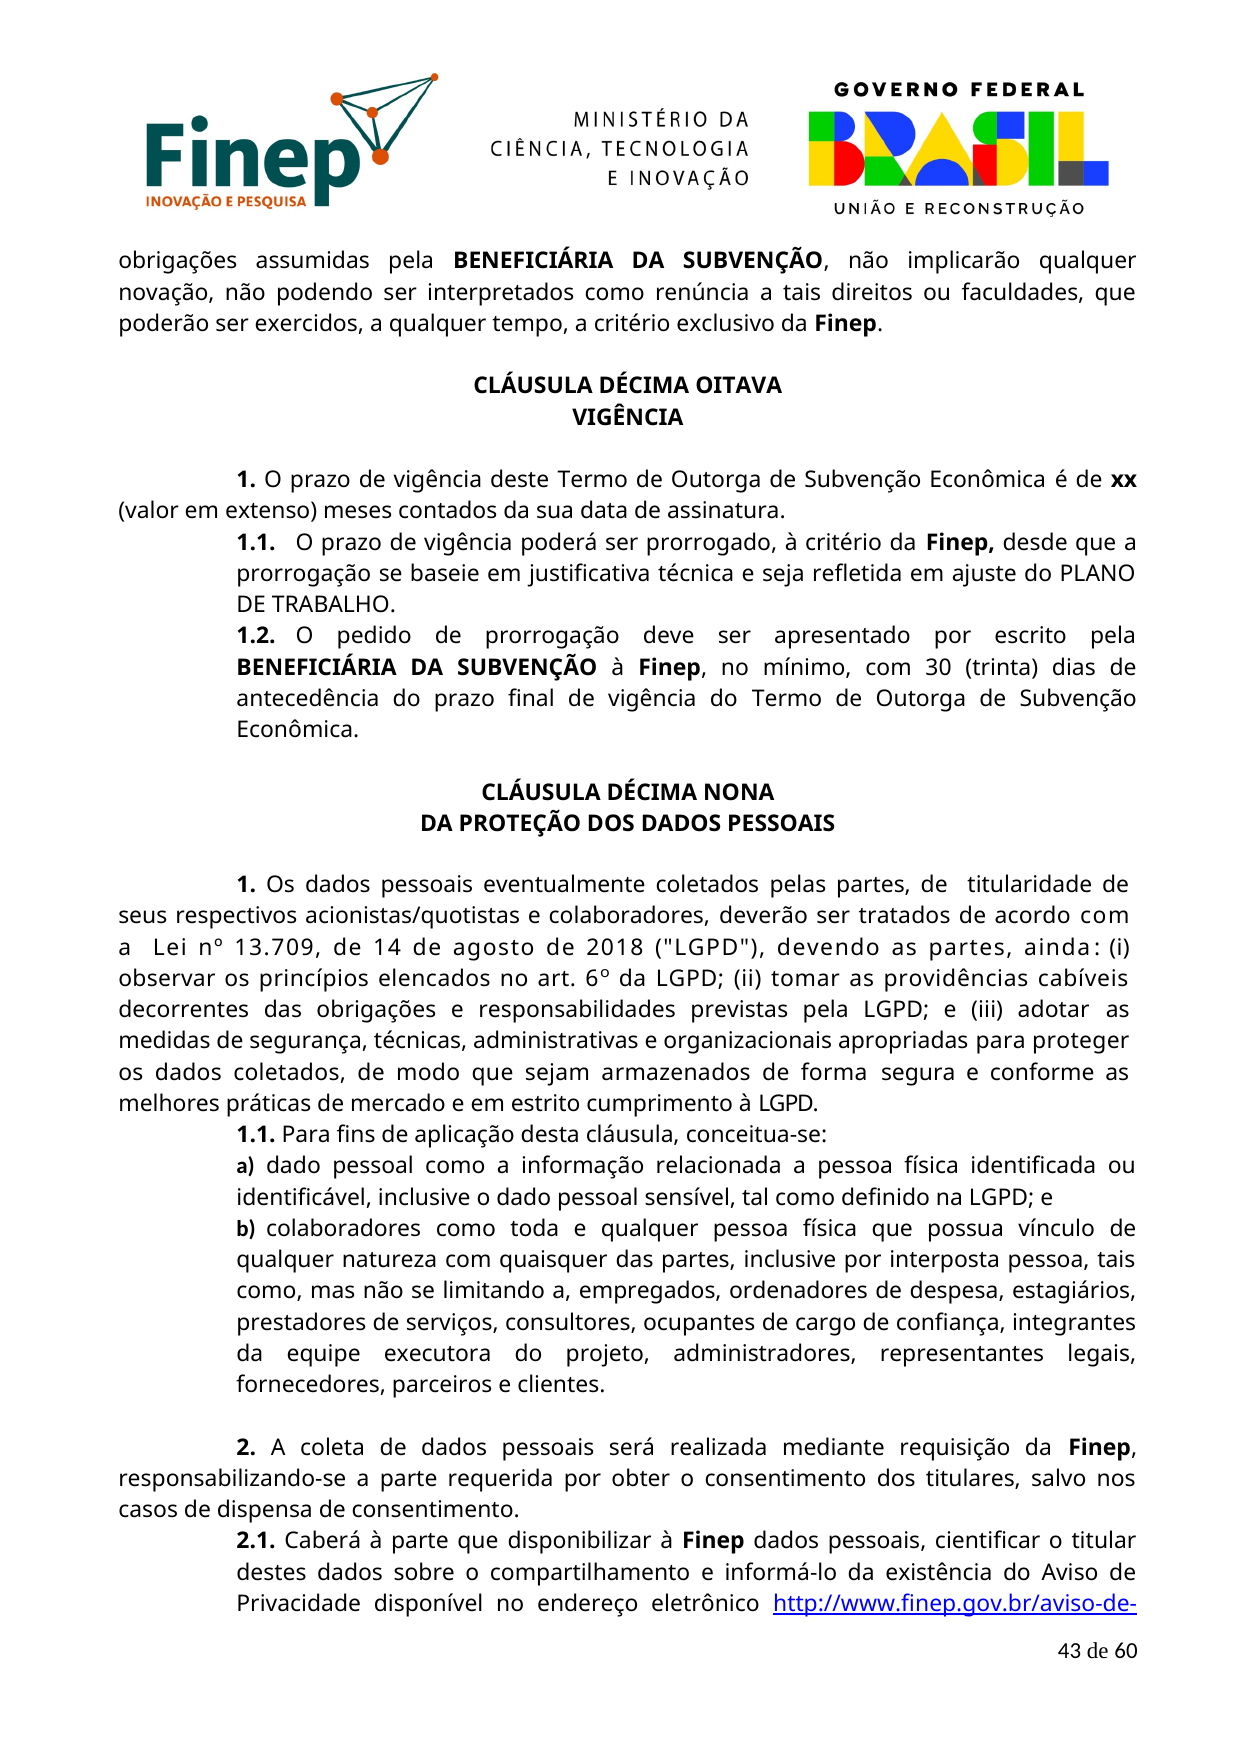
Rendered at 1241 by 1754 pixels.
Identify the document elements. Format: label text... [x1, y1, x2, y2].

list O pedido de prorrogação deve ser apresentado por escrito pela BENEFICIÁRIA DA SUBVENÇÃO à Finep, no mínimo, com 30 (trinta) dias de antecedência do prazo final de vigência do Termo de Outorga de Subvenção Econômica. [236, 619, 1137, 744]
text CLÁUSULA DÉCIMA OITAVA [118, 369, 1137, 401]
text 2. A coleta de dados pessoais será realizada mediante requisição da Finep, responsabilizando-se a parte requerida por obter o consentimento dos titulares, salvo nos casos de dispensa de consentimento. [118, 1431, 1137, 1524]
text CLÁUSULA DÉCIMA NONA [118, 776, 1137, 807]
text 1. Os dados pessoais eventualmente coletados pelas partes, de titularidade de seus respectivos acionistas/quotistas e colaboradores, deverão ser tratados de acordo com a Lei nº 13.709, de 14 de agosto de 2018 ("LGPD"), devendo as partes, ainda: (i) observar os princípios elencados no art. 6o da LGPD; (ii) tomar as providências cabíveis decorrentes das obrigações e responsabilidades previstas pela LGPD; e (iii) adotar as medidas de segurança, técnicas, administrativas e organizacionais apropriadas para proteger os dados coletados, de modo que sejam armazenados de forma segura e conforme as melhores práticas de mercado e em estrito cumprimento à LGPD. [118, 868, 1129, 1118]
list dado pessoal como a informação relacionada a pessoa física identificada ou identificável, inclusive o dado pessoal sensível, tal como definido na LGPD; e [236, 1149, 1137, 1212]
text 2.1. Caberá à parte que disponibilizar à Finep dados pessoais, cientificar o titular destes dados sobre o compartilhamento e informá-lo da existência do Aviso de Privacidade disponível no endereço eletrônico http://www.finep.gov.br/aviso-de- [236, 1524, 1137, 1618]
list colaboradores como toda e qualquer pessoa física que possua vínculo de qualquer natureza com quaisquer das partes, inclusive por interposta pessoa, tais como, mas não se limitando a, empregados, ordenadores de despesa, estagiários, prestadores de serviços, consultores, ocupantes de cargo de confiança, integrantes da equipe executora do projeto, administradores, representantes legais, fornecedores, parceiros e clientes. [236, 1212, 1137, 1399]
text obrigações assumidas pela BENEFICIÁRIA DA SUBVENÇÃO, não implicarão qualquer novação, não podendo ser interpretados como renúncia a tais direitos ou faculdades, que poderão ser exercidos, a qualquer tempo, a critério exclusivo da Finep. [118, 244, 1137, 338]
text 1.1. Para fins de aplicação desta cláusula, conceitua-se: [236, 1118, 1137, 1149]
text 1. O prazo de vigência deste Termo de Outorga de Subvenção Econômica é de xx (valor em extenso) meses contados da sua data de assinatura. [118, 463, 1137, 526]
list O prazo de vigência poderá ser prorrogado, à critério da Finep, desde que a prorrogação se baseie em justificativa técnica e seja refletida em ajuste do PLANO DE TRABALHO. [236, 526, 1137, 619]
text DA PROTEÇÃO DOS DADOS PESSOAIS [118, 807, 1137, 838]
text VIGÊNCIA [118, 401, 1137, 432]
